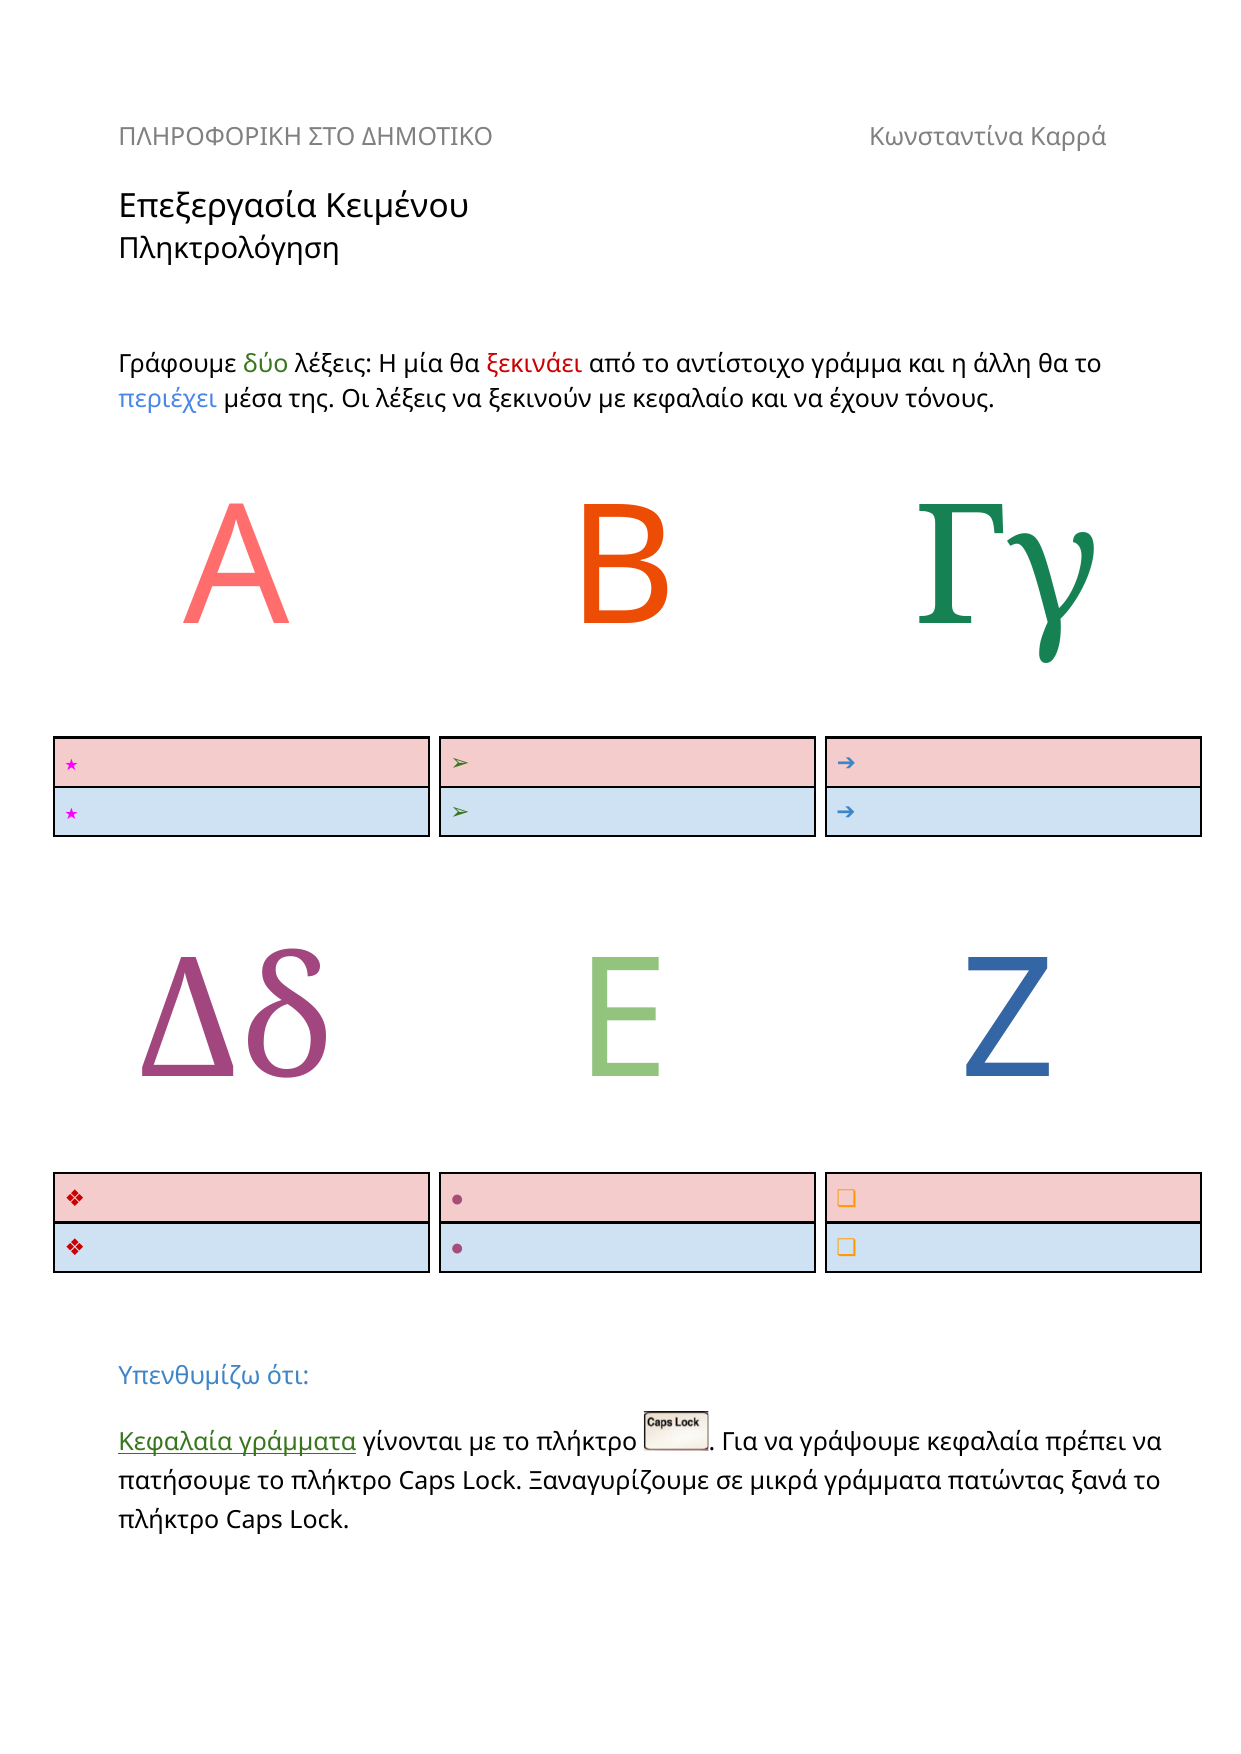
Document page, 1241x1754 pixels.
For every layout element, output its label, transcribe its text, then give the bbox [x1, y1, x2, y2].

table_cell [55, 788, 428, 835]
table_cell [44, 1135, 429, 1329]
table_cell [441, 788, 814, 835]
table_cell [44, 848, 429, 887]
table_cell [55, 1224, 428, 1271]
table_header Γγ [815, 435, 1201, 699]
table_header A [44, 435, 429, 699]
text Πληκτρολόγηση [118, 227, 1169, 267]
picture [643, 1411, 709, 1451]
table_header B [429, 435, 815, 699]
text Επεξεργασία Κειμένου [118, 182, 1169, 227]
table_cell [441, 1224, 814, 1271]
table_cell [815, 700, 1201, 847]
table_header [827, 739, 1200, 786]
table_header [827, 1174, 1200, 1221]
table_cell [815, 1135, 1201, 1329]
table_cell [429, 700, 815, 847]
table_cell [827, 788, 1200, 835]
table_cell Δδ [44, 888, 429, 1135]
table_cell [815, 848, 1201, 887]
table_cell [429, 848, 815, 887]
table_cell Z [815, 888, 1201, 1135]
text Γράφουμε δύο λέξεις: Η μία θα ξεκινάει από το αντίστοιχο γράμμα και η άλλη θα το περιέχει μέσα της. Οι λέξεις να ξεκινούν με κεφαλαίο και να έχουν τόνους. [118, 346, 1169, 414]
table_header [55, 1174, 428, 1221]
table_header [441, 739, 814, 786]
text Υπενθυμίζω ότι: [118, 1357, 1169, 1391]
table_cell [44, 700, 429, 847]
table_header [441, 1174, 814, 1221]
table_header [55, 739, 428, 786]
text Κεφαλαία γράμματα γίνονται με το πλήκτρο . Για να γράψουμε κεφαλαία πρέπει να πατήσουμε το πλήκτρο Caps Lock. Ξαναγυρίζουμε σε μικρά γράμματα πατώντας ξανά το πλήκτρο Caps Lock. [118, 1411, 1169, 1536]
table_cell [827, 1224, 1200, 1271]
table_cell [429, 1135, 815, 1329]
table_cell E [429, 888, 815, 1135]
